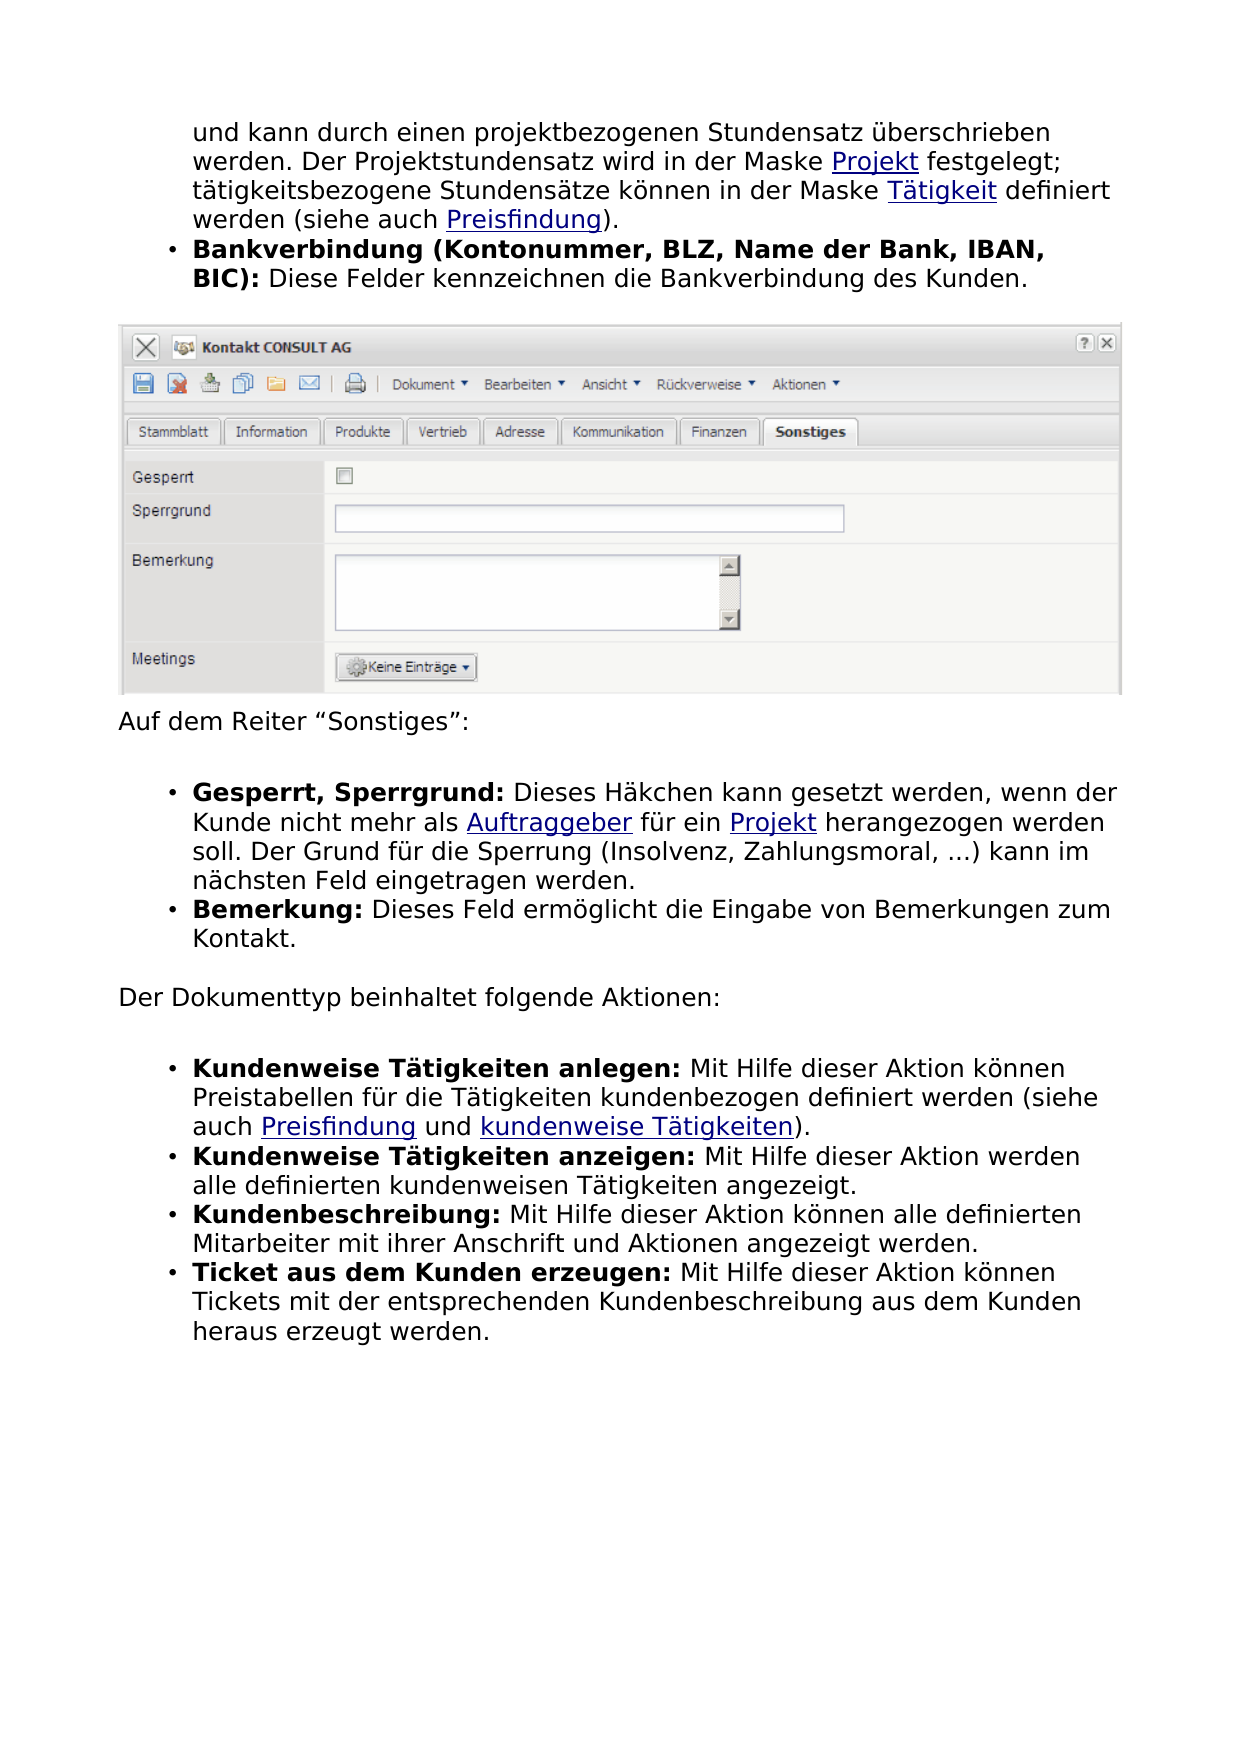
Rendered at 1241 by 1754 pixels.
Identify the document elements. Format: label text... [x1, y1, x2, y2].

list Bemerkung: Dieses Feld ermöglicht die Eingabe von Bemerkungen zum Kontakt. [177, 895, 1122, 954]
list Bankverbindung (Kontonummer, BLZ, Name der Bank, IBAN, BIC): Diese Felder kennzeichnen die Bankverbindung des Kunden. [177, 235, 1122, 293]
picture [118, 322, 1123, 695]
text Der Dokumenttyp beinhaltet folgende Aktionen: [118, 983, 1122, 1012]
list und kann durch einen projektbezogenen Stundensatz überschrieben werden. Der Projektstundensatz wird in der Maske Projekt festgelegt; tätigkeitsbezogene Stundensätze können in der Maske Tätigkeit definiert werden (siehe auch Preisfindung). [177, 118, 1122, 235]
text Auf dem Reiter “Sonstiges”: [118, 707, 1122, 737]
list Kundenweise Tätigkeiten anlegen: Mit Hilfe dieser Aktion können Preistabellen für die Tätigkeiten kundenbezogen definiert werden (siehe auch Preisfindung und kundenweise Tätigkeiten). [177, 1054, 1122, 1142]
list Gesperrt, Sperrgrund: Dieses Häkchen kann gesetzt werden, wenn der Kunde nicht mehr als Auftraggeber für ein Projekt herangezogen werden soll. Der Grund für die Sperrung (Insolvenz, Zahlungsmoral, ...) kann im nächsten Feld eingetragen werden. [177, 779, 1122, 895]
list Ticket aus dem Kunden erzeugen: Mit Hilfe dieser Aktion können Tickets mit der entsprechenden Kundenbeschreibung aus dem Kunden heraus erzeugt werden. [177, 1258, 1122, 1346]
list Kundenbeschreibung: Mit Hilfe dieser Aktion können alle definierten Mitarbeiter mit ihrer Anschrift und Aktionen angezeigt werden. [177, 1200, 1122, 1258]
list Kundenweise Tätigkeiten anzeigen: Mit Hilfe dieser Aktion werden alle definierten kundenweisen Tätigkeiten angezeigt. [177, 1142, 1122, 1200]
